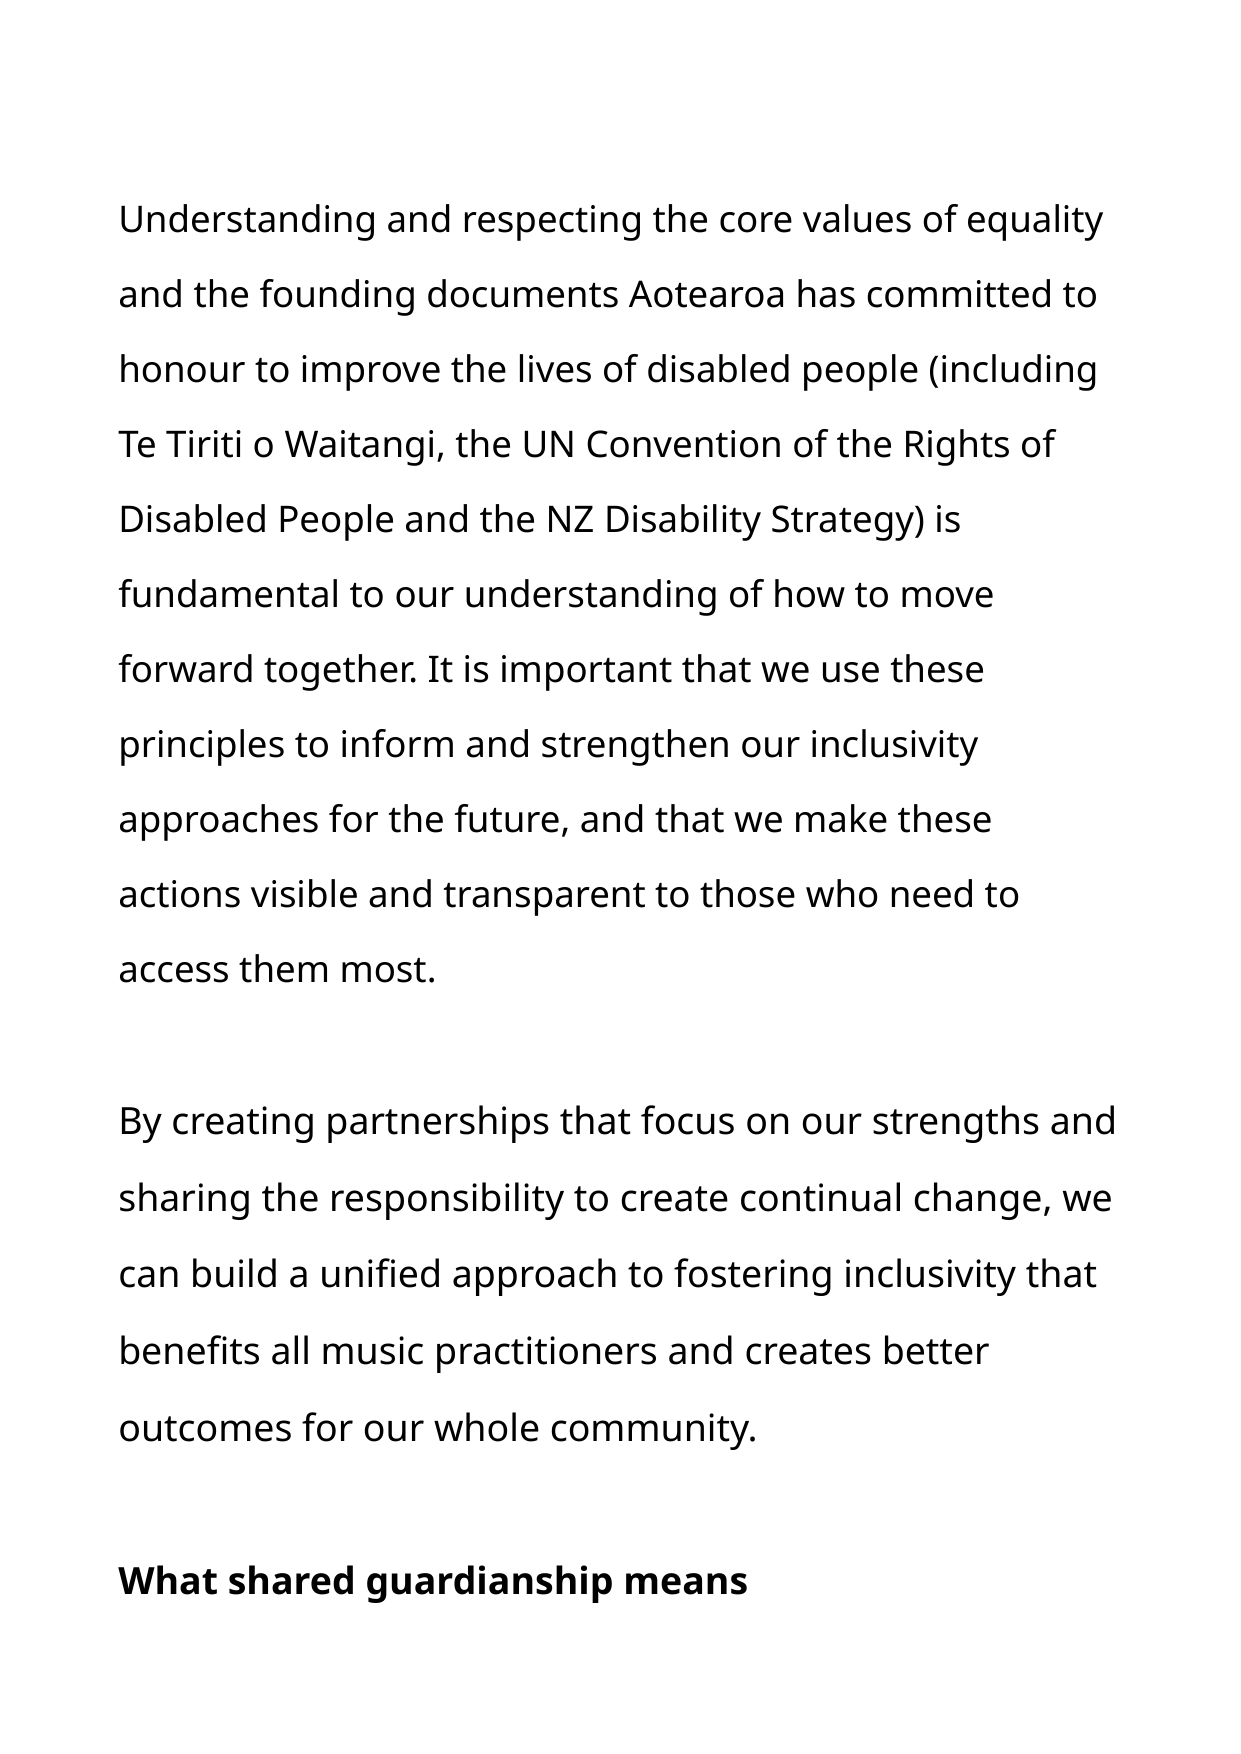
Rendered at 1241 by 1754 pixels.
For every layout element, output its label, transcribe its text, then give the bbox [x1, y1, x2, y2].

text What shared guardianship means [118, 1554, 1122, 1605]
text By creating partnerships that focus on our strengths and sharing the responsibility to create continual change, we can build a unified approach to fostering inclusivity that benefits all music practitioners and creates better outcomes for our whole community. [118, 1095, 1122, 1452]
text Understanding and respecting the core values of equality and the founding documents Aotearoa has committed to honour to improve the lives of disabled people (including Te Tiriti o Waitangi, the UN Convention of the Rights of Disabled People and the NZ Disability Strategy) is fundamental to our understanding of how to move forward together. It is important that we use these principles to inform and strengthen our inclusivity approaches for the future, and that we make these actions visible and transparent to those who need to access them most. [118, 193, 1122, 993]
